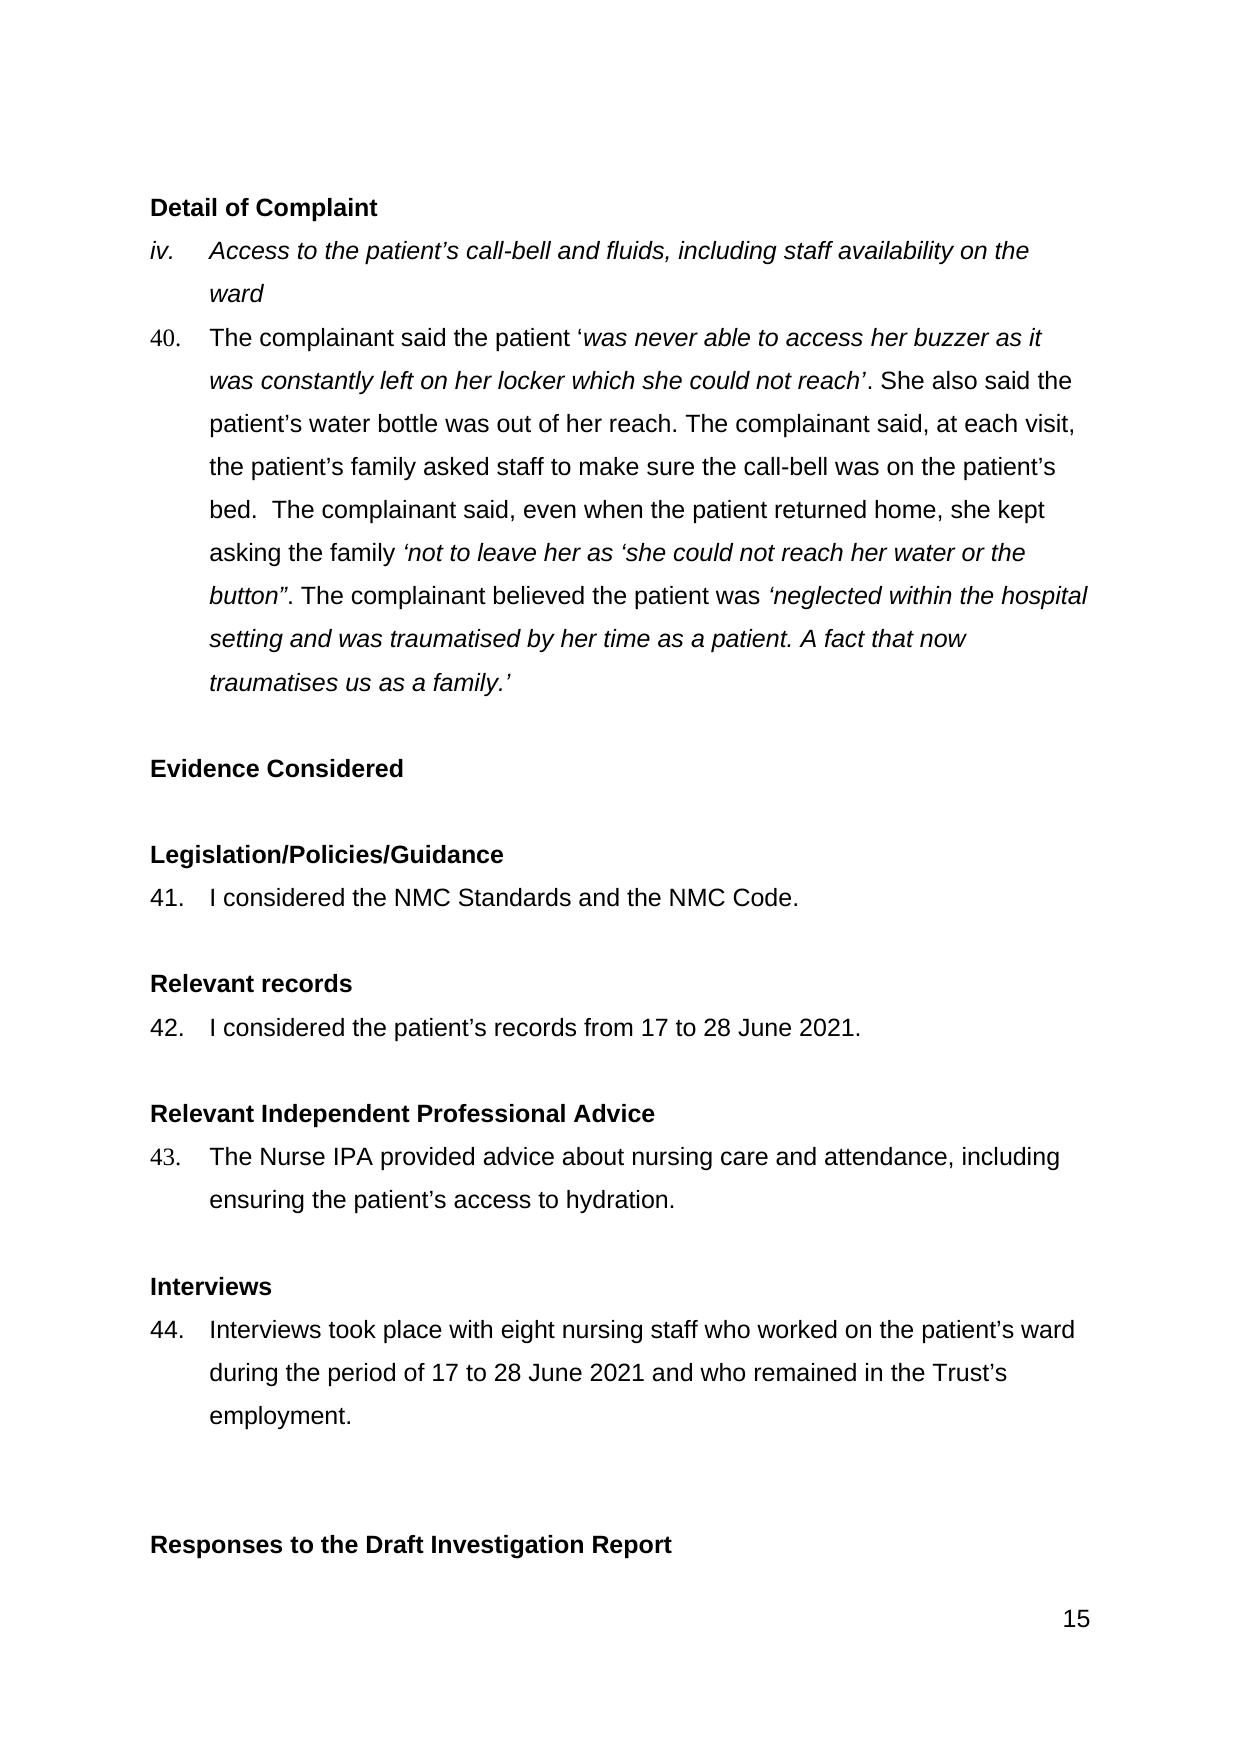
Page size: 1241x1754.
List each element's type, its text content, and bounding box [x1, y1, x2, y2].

list Access to the patient’s call-bell and fluids, including staff availability on the ward [150, 236, 1090, 308]
text Detail of Complaint [150, 193, 1090, 222]
list Interviews [150, 1271, 1090, 1300]
text Evidence Considered [150, 754, 1090, 783]
list I considered the patient’s records from 17 to 28 June 2021. [150, 1013, 1090, 1041]
text Legislation/Policies/Guidance [150, 840, 1090, 869]
list I considered the NMC Standards and the NMC Code. [150, 883, 1090, 912]
list The Nurse IPA provided advice about nursing care and attendance, including ensuring the patient’s access to hydration. [150, 1142, 1090, 1214]
list The complainant said the patient ‘was never able to access her buzzer as it was constantly left on her locker which she could not reach’. She also said the patient’s water bottle was out of her reach. The complainant said, at each visit, the patient’s family asked staff to make sure the call-bell was on the patient’s bed. The complainant said, even when the patient returned home, she kept asking the family ‘not to leave her as ‘she could not reach her water or the button”. The complainant believed the patient was ‘neglected within the hospital setting and was traumatised by her time as a patient. A fact that now traumatises us as a family.’ [150, 322, 1090, 696]
text Responses to the Draft Investigation Report [150, 1530, 1090, 1559]
text Relevant records [150, 969, 1090, 998]
text Relevant Independent Professional Advice [150, 1099, 1090, 1128]
list Interviews took place with eight nursing staff who worked on the patient’s ward during the period of 17 to 28 June 2021 and who remained in the Trust’s employment. [150, 1314, 1090, 1429]
